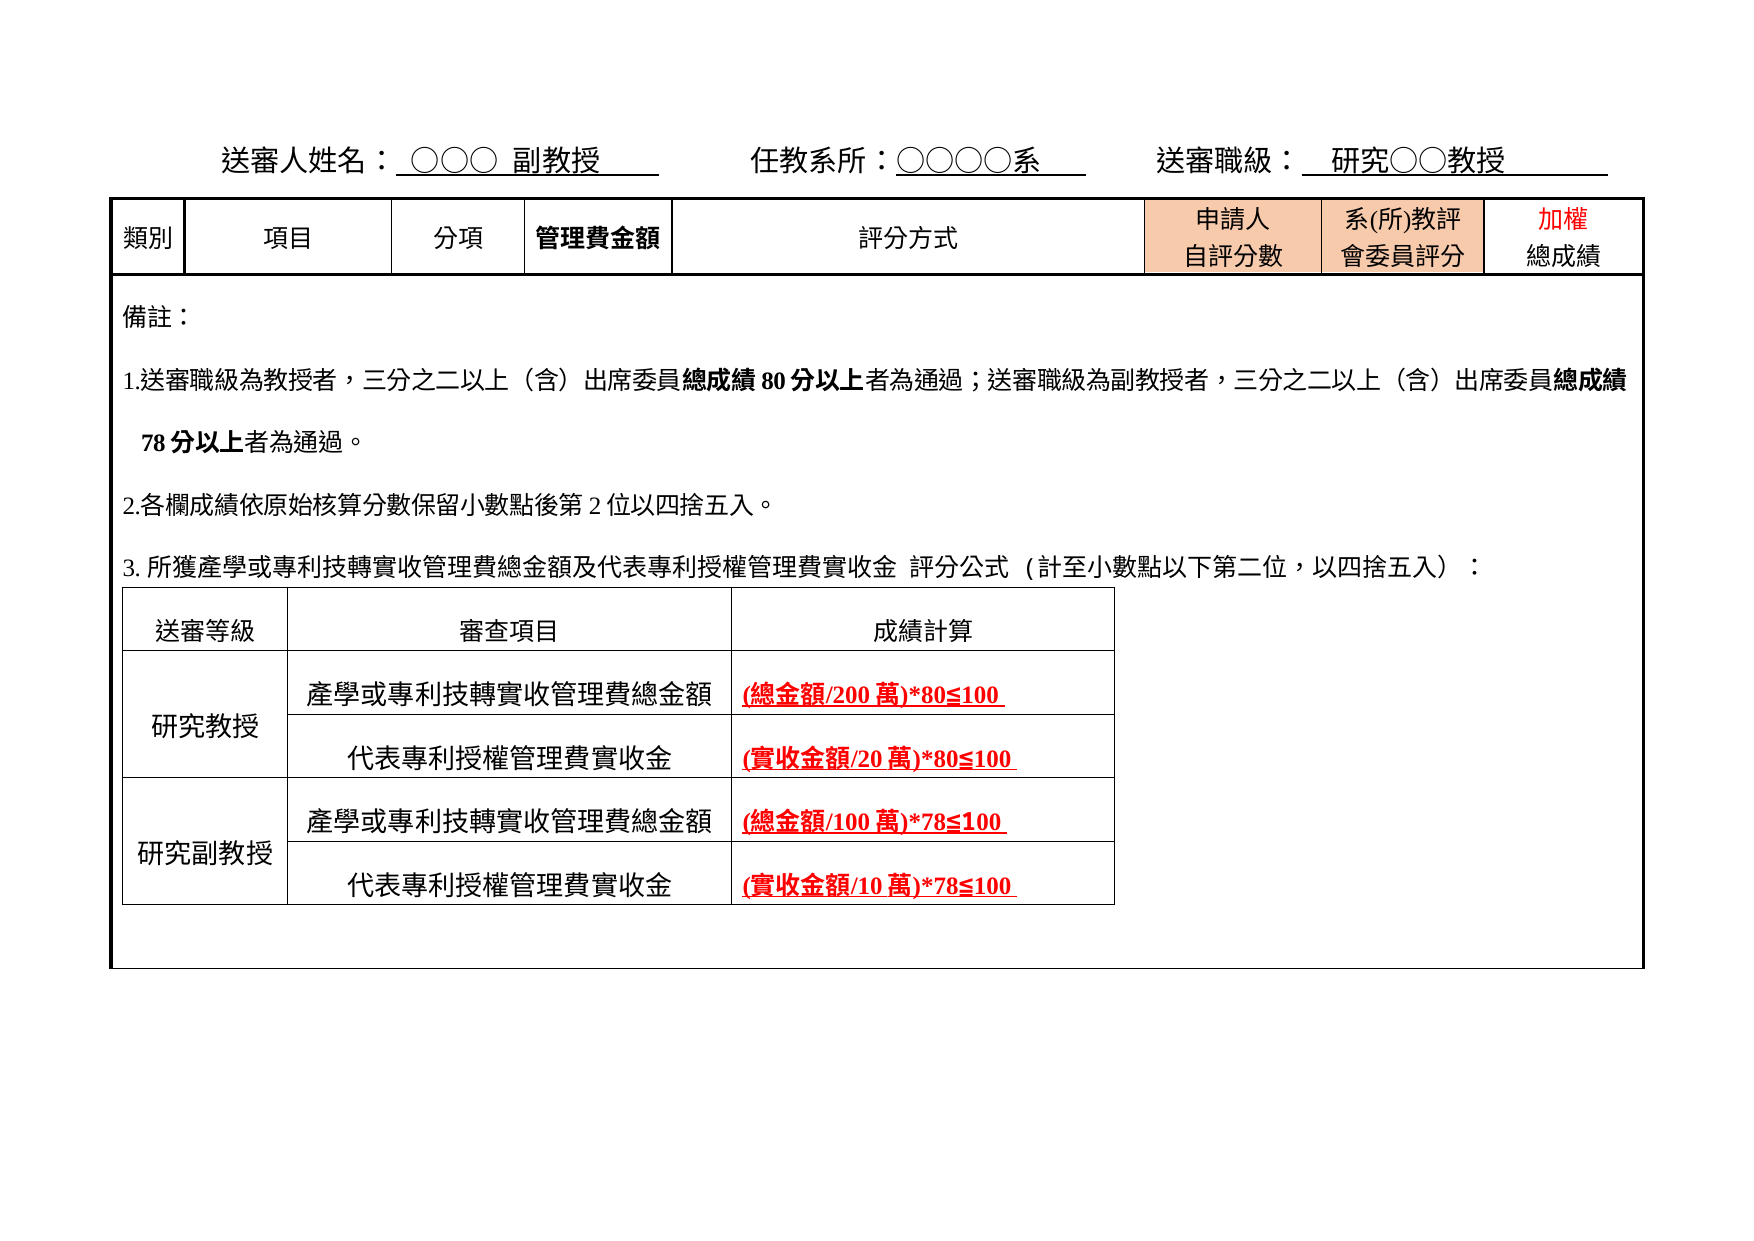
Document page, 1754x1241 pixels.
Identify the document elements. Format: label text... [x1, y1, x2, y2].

table_header 送審等級 [123, 588, 287, 650]
table_cell 研究教授 [123, 651, 287, 777]
table_cell 系(所)教評會委員評分 [1322, 200, 1483, 272]
table_cell 備註： 1.送審職級為教授者，三分之二以上（含）出席委員總成績80分以上者為通過；送審職級為副教授者，三分之二以上（含）出席委員總成績78分以上者為通過。 2.各欄成績依原始核算分數保留小數點後第2位以四捨五入。 3. 所獲產學或專利技轉實收管理費總金額及代表專利授權管理費實收金 評分公式 (計至小數點以下第二位，以四捨五入）： [113, 276, 1642, 968]
table_cell 項目 [186, 200, 391, 272]
table_header 成績計算 [732, 588, 1114, 650]
table_cell (總金額/200萬)*80≦100 [732, 651, 1114, 714]
table_cell 類別 [113, 200, 183, 272]
table_cell 代表專利授權管理費實收金 [288, 842, 731, 904]
table_header 送審職級： 研究○○教授 [1145, 120, 1643, 197]
table_cell (實收金額/10萬)*78≦100 [732, 842, 1114, 904]
table_cell 研究副教授 [123, 778, 287, 904]
table_cell 管理費金額 [525, 200, 671, 272]
table_header 送審人姓名： ○○○ 副教授 [185, 120, 739, 197]
table_cell (實收金額/20萬)*80≦100 [732, 715, 1114, 777]
table_cell 評分方式 [673, 200, 1144, 272]
table_cell 代表專利授權管理費實收金 [288, 715, 731, 777]
table_cell 產學或專利技轉實收管理費總金額 [288, 778, 731, 841]
table_cell 分項 [392, 200, 524, 272]
table_header 審查項目 [288, 588, 731, 650]
table_cell 申請人 自評分數 [1145, 200, 1321, 272]
table_cell 產學或專利技轉實收管理費總金額 [288, 651, 731, 714]
table_header 任教系所：○○○○系 [739, 120, 1144, 197]
table_header [111, 120, 185, 197]
table_cell 加權 總成績 [1485, 200, 1642, 272]
table_cell (總金額/100萬)*78≦100 [732, 778, 1114, 841]
